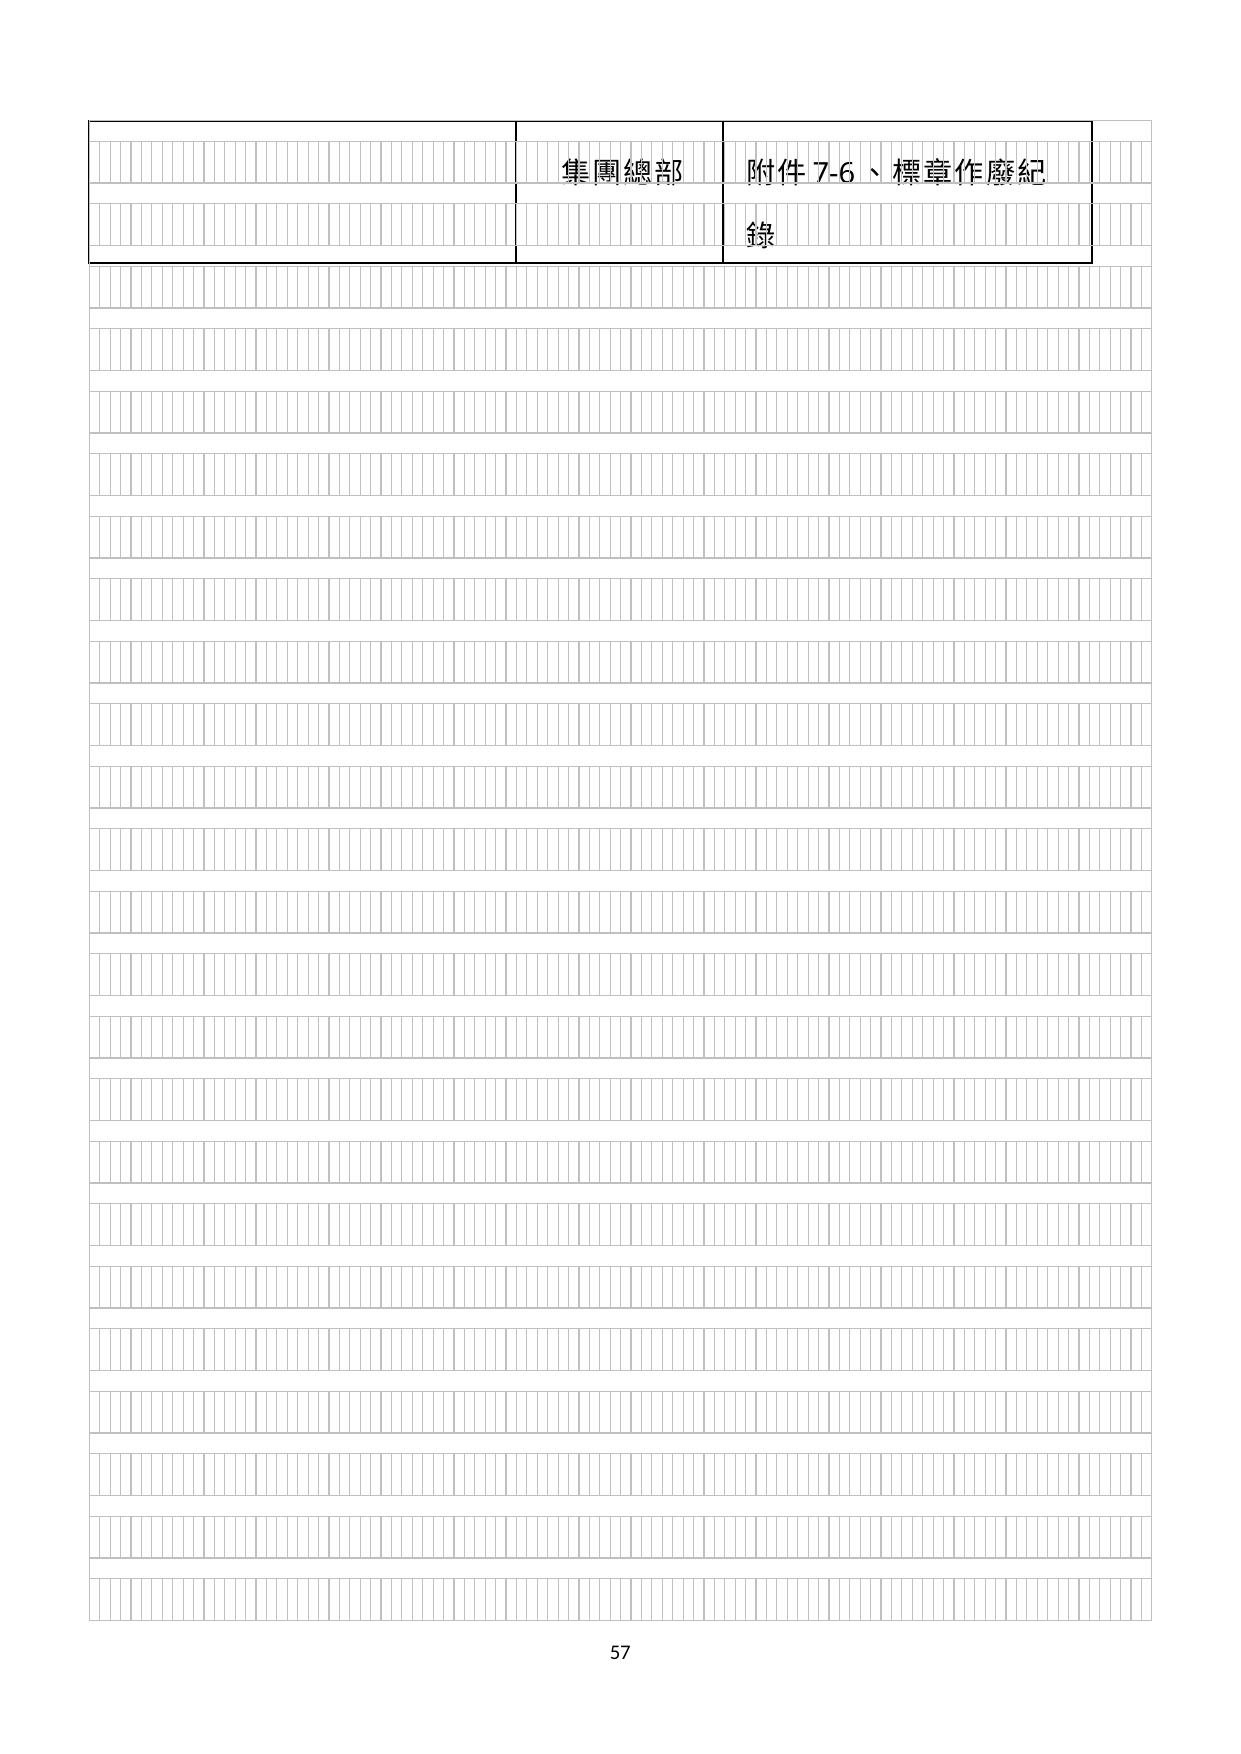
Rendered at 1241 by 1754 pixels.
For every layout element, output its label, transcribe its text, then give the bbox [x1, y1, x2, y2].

table_cell 附件7-6、標章作廢紀錄 [1059, 204, 1068, 245]
table_cell 附件7-6、標章作廢紀錄 [934, 204, 943, 245]
table_cell 附件7-6、標章作廢紀錄 [725, 204, 735, 245]
table_cell [496, 142, 505, 182]
table_cell [90, 142, 99, 182]
table_cell 附件7-6、標章作廢紀錄 [1048, 142, 1058, 182]
table_cell 集團總部 [684, 204, 693, 245]
table_cell 集團總部 [517, 246, 722, 262]
table_cell 附件7-6、標章作廢紀錄 [882, 142, 891, 182]
table_cell [205, 142, 214, 182]
table_cell [434, 142, 443, 182]
table_cell 附件7-6、標章作廢紀錄 [736, 142, 745, 182]
table_cell 集團總部 [548, 142, 558, 182]
table_cell [413, 204, 422, 245]
table_cell [267, 142, 276, 182]
table_cell [475, 142, 485, 182]
table_cell 附件7-6、標章作廢紀錄 [986, 142, 995, 182]
table_cell [382, 142, 391, 182]
table_cell 附件7-6、標章作廢紀錄 [902, 204, 912, 245]
table_cell 附件7-6、標章作廢紀錄 [840, 204, 849, 245]
table_cell 集團總部 [694, 142, 703, 182]
table_cell 集團總部 [642, 142, 651, 182]
table_cell 附件7-6、標章作廢紀錄 [1027, 204, 1037, 245]
table_cell 附件7-6、標章作廢紀錄 [871, 142, 880, 182]
table_cell 附件7-6、標章作廢紀錄 [725, 142, 735, 182]
table_cell [413, 142, 422, 182]
table_cell 集團總部 [715, 142, 722, 182]
table_cell 附件7-6、標章作廢紀錄 [1038, 204, 1047, 245]
table_cell 附件7-6、標章作廢紀錄 [1080, 142, 1089, 182]
table_cell [319, 142, 328, 182]
table_cell [423, 204, 433, 245]
table_cell 附件7-6、標章作廢紀錄 [861, 204, 870, 245]
table_cell 附件7-6、標章作廢紀錄 [777, 142, 787, 182]
table_cell [257, 142, 266, 182]
table_cell 附件7-6、標章作廢紀錄 [965, 204, 974, 245]
table_cell 附件7-6、標章作廢紀錄 [996, 204, 1005, 245]
table_cell [215, 204, 224, 245]
table_cell [507, 204, 515, 245]
table_cell [163, 204, 172, 245]
table_cell 集團總部 [673, 142, 683, 182]
table_cell [90, 204, 99, 245]
table_cell [455, 142, 464, 182]
table_cell [277, 204, 287, 245]
table_cell 附件7-6、標章作廢紀錄 [809, 142, 818, 182]
table_cell 集團總部 [663, 204, 672, 245]
table_cell [465, 142, 474, 182]
table_cell [486, 142, 495, 182]
table_cell 集團總部 [663, 142, 672, 182]
table_cell [142, 204, 151, 245]
table_cell 附件7-6、標章作廢紀錄 [767, 142, 776, 182]
table_cell [340, 204, 349, 245]
table_cell 集團總部 [611, 204, 620, 245]
table_cell 附件7-6、標章作廢紀錄 [923, 142, 933, 182]
table_cell [309, 142, 318, 182]
table_cell [288, 204, 297, 245]
table_cell 集團總部 [632, 142, 641, 182]
table_cell 集團總部 [527, 142, 537, 182]
table_cell [111, 142, 120, 182]
table_cell [350, 142, 360, 182]
table_cell [163, 142, 172, 182]
table_cell [288, 142, 297, 182]
table_cell [330, 142, 339, 182]
table_cell 集團總部 [694, 204, 703, 245]
table_cell 附件7-6、標章作廢紀錄 [986, 204, 995, 245]
table_cell [152, 142, 162, 182]
table_cell 集團總部 [538, 142, 547, 182]
table_cell 附件7-6、標章作廢紀錄 [757, 142, 766, 182]
table_cell [507, 142, 515, 182]
table_cell 附件7-6、標章作廢紀錄 [724, 122, 1091, 141]
table_cell [173, 204, 183, 245]
table_cell [246, 142, 255, 182]
table_cell 集團總部 [684, 142, 693, 182]
table_cell [434, 204, 443, 245]
table_cell 附件7-6、標章作廢紀錄 [830, 142, 839, 182]
table_cell 集團總部 [559, 204, 568, 245]
table_cell 附件7-6、標章作廢紀錄 [1069, 204, 1078, 245]
table_cell 附件7-6、標章作廢紀錄 [798, 142, 808, 182]
table_cell [371, 204, 380, 245]
table_cell [132, 142, 141, 182]
table_cell 集團總部 [580, 204, 589, 245]
table_cell 附件7-6、標章作廢紀錄 [788, 204, 797, 245]
table_cell [173, 142, 183, 182]
table_cell [194, 204, 203, 245]
table_cell 集團總部 [600, 204, 610, 245]
table_cell 集團總部 [621, 142, 630, 182]
table_cell 附件7-6、標章作廢紀錄 [724, 246, 1091, 262]
table_cell 集團總部 [569, 204, 578, 245]
table_cell 附件7-6、標章作廢紀錄 [892, 204, 901, 245]
table_cell [382, 204, 391, 245]
table_cell 附件7-6、標章作廢紀錄 [850, 142, 860, 182]
table_cell 附件7-6、標章作廢紀錄 [955, 204, 964, 245]
table_cell 集團總部 [632, 204, 641, 245]
table_cell 附件7-6、標章作廢紀錄 [830, 204, 839, 245]
table_cell [205, 204, 214, 245]
table_cell 附件7-6、標章作廢紀錄 [1059, 142, 1068, 182]
table_cell [90, 122, 515, 141]
table_cell 附件7-6、標章作廢紀錄 [777, 204, 787, 245]
table_cell [90, 184, 515, 203]
table_cell 附件7-6、標章作廢紀錄 [1080, 204, 1089, 245]
table_cell 集團總部 [705, 142, 714, 182]
table_cell 附件7-6、標章作廢紀錄 [1048, 204, 1058, 245]
table_cell [257, 204, 266, 245]
table_cell 集團總部 [580, 142, 589, 176]
table_cell 附件7-6、標章作廢紀錄 [955, 142, 964, 170]
table_cell 附件7-6、標章作廢紀錄 [850, 204, 860, 245]
table_cell 附件7-6、標章作廢紀錄 [1069, 142, 1078, 182]
table_cell [392, 142, 401, 182]
table_cell 附件7-6、標章作廢紀錄 [923, 204, 933, 245]
table_cell [350, 204, 360, 245]
table_cell 集團總部 [517, 122, 722, 141]
table_cell 附件7-6、標章作廢紀錄 [724, 184, 1091, 203]
table_cell [246, 204, 255, 245]
table_cell [298, 142, 308, 182]
table_cell 附件7-6、標章作廢紀錄 [913, 204, 922, 245]
table_cell 附件7-6、標章作廢紀錄 [892, 142, 901, 182]
table_cell 附件7-6、標章作廢紀錄 [902, 142, 912, 182]
table_cell 集團總部 [673, 204, 683, 245]
table_cell [402, 204, 412, 245]
table_cell 附件7-6、標章作廢紀錄 [767, 204, 776, 245]
table_cell [236, 142, 245, 182]
table_cell 集團總部 [590, 204, 599, 245]
table_cell [121, 204, 130, 245]
table_cell [142, 142, 151, 182]
table_cell 附件7-6、標章作廢紀錄 [809, 204, 818, 245]
table_cell 附件7-6、標章作廢紀錄 [746, 204, 755, 245]
table_cell 集團總部 [548, 204, 558, 245]
table_cell [402, 142, 412, 182]
table_cell 集團總部 [517, 184, 722, 203]
table_cell [184, 142, 193, 182]
table_cell [236, 204, 245, 245]
table_cell 附件7-6、標章作廢紀錄 [975, 204, 985, 245]
table_cell 附件7-6、標章作廢紀錄 [1007, 204, 1016, 245]
table_cell [225, 142, 235, 182]
table_cell 集團總部 [559, 142, 568, 182]
table_cell [267, 204, 276, 245]
table_cell 附件7-6、標章作廢紀錄 [871, 204, 880, 245]
table_cell 附件7-6、標章作廢紀錄 [798, 204, 808, 245]
table_cell 附件7-6、標章作廢紀錄 [913, 142, 922, 182]
table_cell [100, 204, 110, 245]
table_cell 集團總部 [590, 142, 599, 182]
table_cell [496, 204, 505, 245]
table_cell [361, 204, 370, 245]
table_cell 附件7-6、標章作廢紀錄 [944, 142, 953, 182]
table_cell [298, 204, 308, 245]
table_cell [340, 142, 349, 182]
table_cell [277, 142, 287, 182]
table_cell [319, 204, 328, 245]
table_cell 集團總部 [569, 142, 578, 162]
table_cell 附件7-6、標章作廢紀錄 [975, 142, 985, 182]
table_cell [444, 142, 453, 182]
table_cell [475, 204, 485, 245]
table_cell [423, 142, 433, 182]
table_cell 附件7-6、標章作廢紀錄 [1007, 142, 1016, 182]
table_cell 集團總部 [611, 142, 620, 182]
table_cell [371, 142, 380, 182]
table_cell 集團總部 [538, 204, 547, 245]
table_cell 集團總部 [642, 204, 651, 245]
table_cell [225, 204, 235, 245]
table_cell [486, 204, 495, 245]
table_cell [121, 142, 130, 182]
table_cell [90, 246, 515, 262]
table_cell 集團總部 [652, 142, 662, 182]
table_cell 附件7-6、標章作廢紀錄 [861, 142, 870, 182]
table_cell [444, 204, 453, 245]
table_cell [309, 204, 318, 245]
table_cell 集團總部 [715, 204, 722, 245]
table_cell [465, 204, 474, 245]
table_cell [111, 204, 120, 245]
table_cell 集團總部 [600, 142, 610, 160]
table_cell [215, 142, 224, 182]
table_cell 集團總部 [705, 204, 714, 245]
table_cell 附件7-6、標章作廢紀錄 [882, 204, 891, 245]
table_cell 集團總部 [621, 204, 630, 245]
table_cell [455, 204, 464, 245]
table_cell 附件7-6、標章作廢紀錄 [1017, 204, 1026, 245]
table_cell 附件7-6、標章作廢紀錄 [1038, 142, 1047, 182]
table_cell 附件7-6、標章作廢紀錄 [944, 204, 953, 245]
table_cell 附件7-6、標章作廢紀錄 [1017, 142, 1026, 182]
table_cell [330, 204, 339, 245]
table_cell [392, 204, 401, 245]
table_cell 集團總部 [527, 204, 537, 245]
table_cell 集團總部 [611, 162, 616, 182]
table_cell [361, 142, 370, 182]
table_cell 附件7-6、標章作廢紀錄 [819, 142, 828, 182]
table_cell 集團總部 [517, 142, 526, 182]
table_cell 附件7-6、標章作廢紀錄 [746, 142, 755, 182]
table_cell 附件7-6、標章作廢紀錄 [757, 204, 766, 245]
table_cell [184, 204, 193, 245]
table_cell 附件7-6、標章作廢紀錄 [1027, 142, 1037, 182]
table_cell 集團總部 [517, 204, 526, 245]
table_cell [152, 204, 162, 245]
table_cell [194, 142, 203, 182]
table_cell [100, 142, 110, 182]
table_cell [132, 204, 141, 245]
table_cell 附件7-6、標章作廢紀錄 [736, 204, 745, 245]
table_cell 集團總部 [652, 204, 662, 245]
table_cell 附件7-6、標章作廢紀錄 [819, 204, 828, 245]
